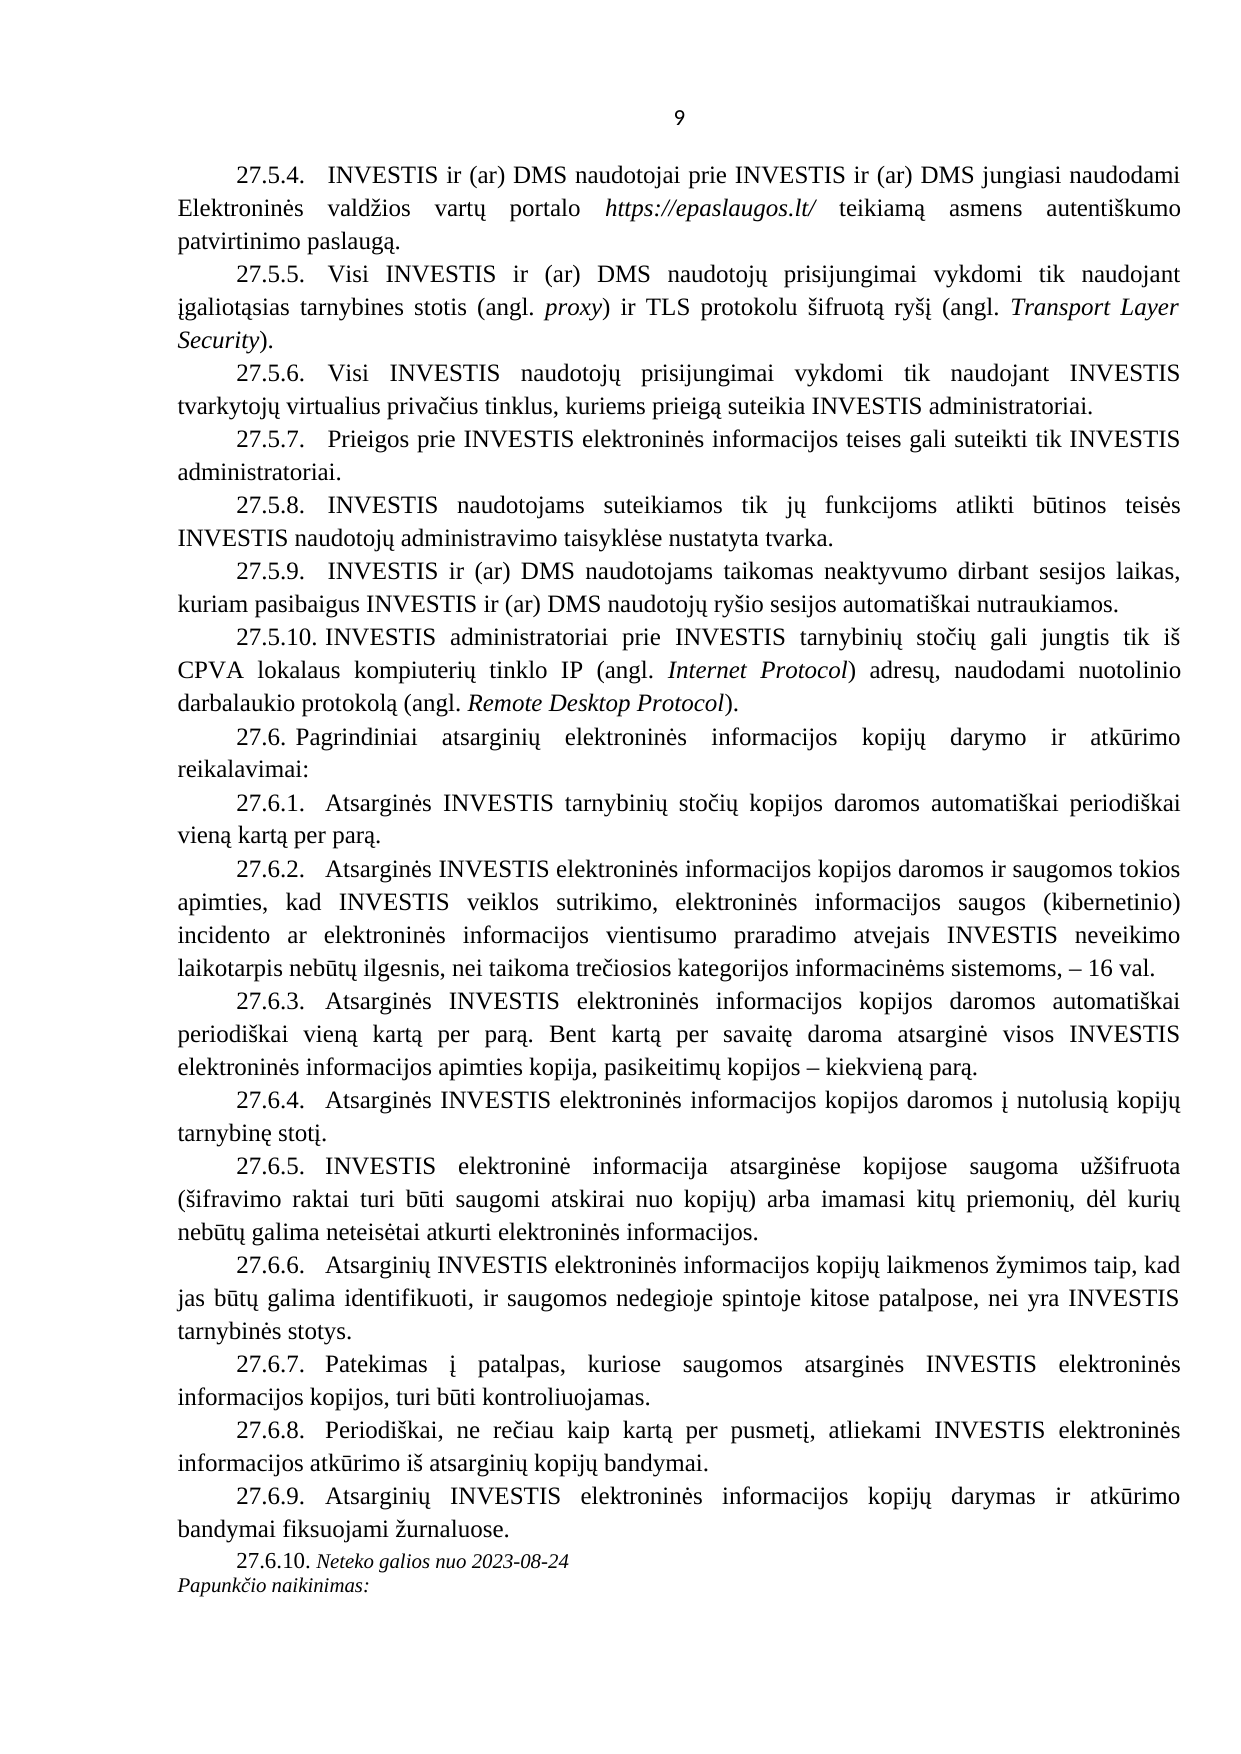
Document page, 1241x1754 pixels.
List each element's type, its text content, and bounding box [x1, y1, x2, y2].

text 27.5.6. Visi INVESTIS naudotojų prisijungimai vykdomi tik naudojant INVESTIS tvarkytojų virtualius privačius tinklus, kuriems prieigą suteikia INVESTIS administratoriai. [177, 358, 1181, 420]
text 27.5.10. INVESTIS administratoriai prie INVESTIS tarnybinių stočių gali jungtis tik iš CPVA lokalaus kompiuterių tinklo IP (angl. Internet Protocol) adresų, naudodami nuotolinio darbalaukio protokolą (angl. Remote Desktop Protocol). [177, 622, 1181, 717]
text 27.5.8. INVESTIS naudotojams suteikiamos tik jų funkcijoms atlikti būtinos teisės INVESTIS naudotojų administravimo taisyklėse nustatyta tvarka. [177, 490, 1181, 552]
text 27.5.5. Visi INVESTIS ir (ar) DMS naudotojų prisijungimai vykdomi tik naudojant įgaliotąsias tarnybines stotis (angl. proxy) ir TLS protokolu šifruotą ryšį (angl. Transport Layer Security). [177, 259, 1181, 354]
text 27.5.9. INVESTIS ir (ar) DMS naudotojams taikomas neaktyvumo dirbant sesijos laikas, kuriam pasibaigus INVESTIS ir (ar) DMS naudotojų ryšio sesijos automatiškai nutraukiamos. [177, 556, 1181, 618]
text 27.6.4. Atsarginės INVESTIS elektroninės informacijos kopijos daromos į nutolusią kopijų tarnybinę stotį. [177, 1085, 1181, 1147]
text 27.5.4. INVESTIS ir (ar) DMS naudotojai prie INVESTIS ir (ar) DMS jungiasi naudodami Elektroninės valdžios vartų portalo https://epaslaugos.lt/ teikiamą asmens autentiškumo patvirtinimo paslaugą. [177, 160, 1181, 255]
text 27.6.1. Atsarginės INVESTIS tarnybinių stočių kopijos daromos automatiškai periodiškai vieną kartą per parą. [177, 788, 1181, 849]
text 27.6.10. Neteko galios nuo 2023-08-24 [177, 1547, 1181, 1573]
text 27.6.2. Atsarginės INVESTIS elektroninės informacijos kopijos daromos ir saugomos tokios apimties, kad INVESTIS veiklos sutrikimo, elektroninės informacijos saugos (kibernetinio) incidento ar elektroninės informacijos vientisumo praradimo atvejais INVESTIS neveikimo laikotarpis nebūtų ilgesnis, nei taikoma trečiosios kategorijos informacinėms sistemoms, – 16 val. [177, 854, 1181, 981]
text 27.5.7. Prieigos prie INVESTIS elektroninės informacijos teises gali suteikti tik INVESTIS administratoriai. [177, 424, 1181, 486]
text 27.6.9. Atsarginių INVESTIS elektroninės informacijos kopijų darymas ir atkūrimo bandymai fiksuojami žurnaluose. [177, 1481, 1181, 1543]
text 27.6.8. Periodiškai, ne rečiau kaip kartą per pusmetį, atliekami INVESTIS elektroninės informacijos atkūrimo iš atsarginių kopijų bandymai. [177, 1415, 1181, 1477]
text Papunkčio naikinimas: [177, 1573, 1181, 1597]
text 27.6. Pagrindiniai atsarginių elektroninės informacijos kopijų darymo ir atkūrimo reikalavimai: [177, 722, 1181, 783]
text 27.6.3. Atsarginės INVESTIS elektroninės informacijos kopijos daromos automatiškai periodiškai vieną kartą per parą. Bent kartą per savaitę daroma atsarginė visos INVESTIS elektroninės informacijos apimties kopija, pasikeitimų kopijos – kiekvieną parą. [177, 986, 1181, 1081]
text 27.6.7. Patekimas į patalpas, kuriose saugomos atsarginės INVESTIS elektroninės informacijos kopijos, turi būti kontroliuojamas. [177, 1349, 1181, 1411]
text 27.6.5. INVESTIS elektroninė informacija atsarginėse kopijose saugoma užšifruota (šifravimo raktai turi būti saugomi atskirai nuo kopijų) arba imamasi kitų priemonių, dėl kurių nebūtų galima neteisėtai atkurti elektroninės informacijos. [177, 1151, 1181, 1246]
text 27.6.6. Atsarginių INVESTIS elektroninės informacijos kopijų laikmenos žymimos taip, kad jas būtų galima identifikuoti, ir saugomos nedegioje spintoje kitose patalpose, nei yra INVESTIS tarnybinės stotys. [177, 1250, 1181, 1345]
